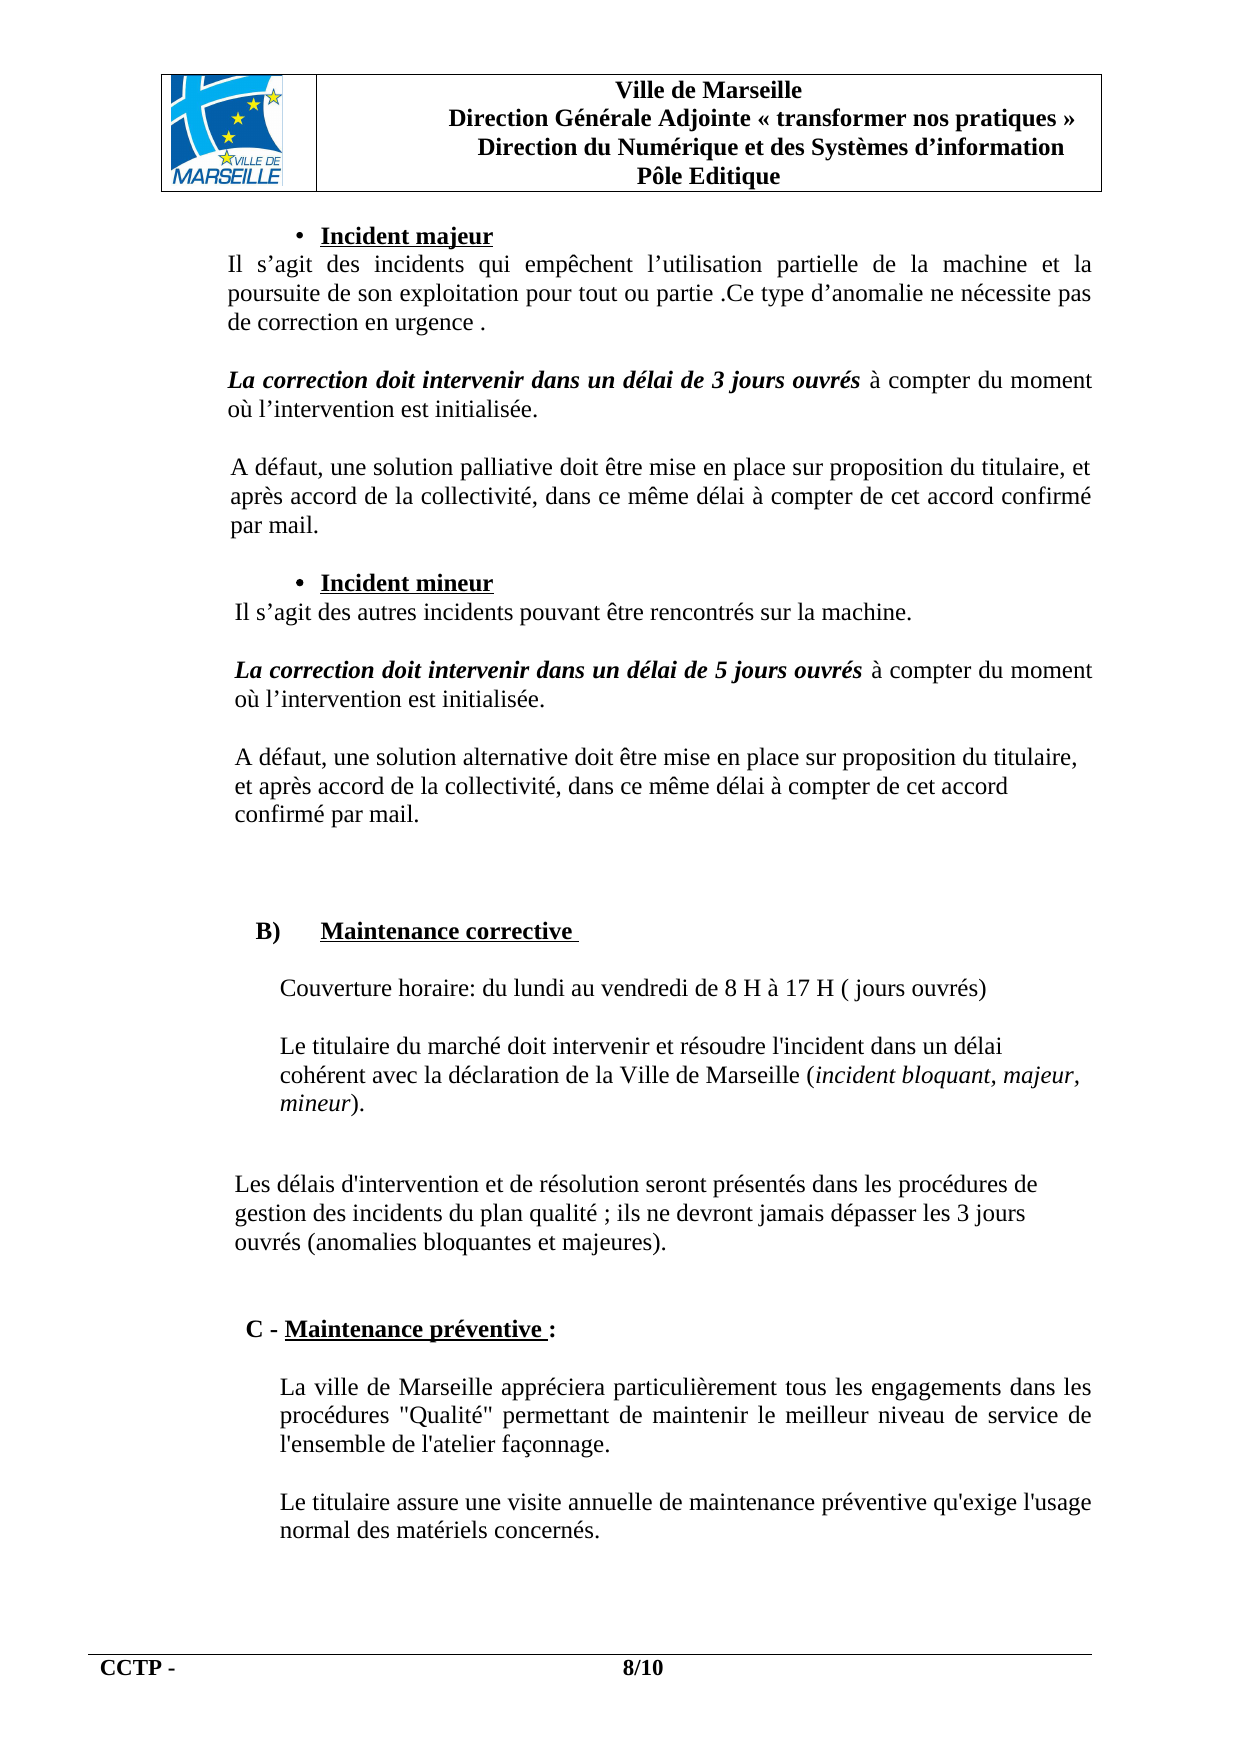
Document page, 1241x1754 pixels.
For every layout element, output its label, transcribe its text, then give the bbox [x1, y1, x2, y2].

text A défaut, une solution palliative doit être mise en place sur proposition du titulaire, et après accord de la collectivité, dans ce même délai à compter de cet accord confirmé par mail. [230, 452, 1092, 538]
list Incident majeur [239, 221, 1092, 249]
text Les délais d'intervention et de résolution seront présentés dans les procédures de gestion des incidents du plan qualité ; ils ne devront jamais dépasser les 3 jours ouvrés (anomalies bloquantes et majeures). [234, 1169, 1092, 1284]
list C - Maintenance préventive : [208, 1314, 1092, 1343]
text A défaut, une solution alternative doit être mise en place sur proposition du titulaire, et après accord de la collectivité, dans ce même délai à compter de cet accord confirmé par mail. [234, 742, 1092, 828]
list Incident mineur [239, 568, 1092, 597]
text Le titulaire du marché doit intervenir et résoudre l'incident dans un délai cohérent avec la déclaration de la Ville de Marseille (incident bloquant, majeur, mineur). [279, 1002, 1092, 1117]
text La ville de Marseille appréciera particulièrement tous les engagements dans les procédures "Qualité" permettant de maintenir le meilleur niveau de service de l'ensemble de l'atelier façonnage. [279, 1372, 1092, 1458]
text Couverture horaire: du lundi au vendredi de 8 H à 17 H ( jours ouvrés) [279, 973, 1092, 1002]
list Maintenance corrective [245, 916, 1092, 945]
text Il s’agit des incidents qui empêchent l’utilisation partielle de la machine et la poursuite de son exploitation pour tout ou partie .Ce type d’anomalie ne nécessite pas de correction en urgence . [227, 249, 1092, 336]
text La correction doit intervenir dans un délai de 3 jours ouvrés à compter du moment où l’intervention est initialisée. [227, 365, 1092, 423]
text La correction doit intervenir dans un délai de 5 jours ouvrés à compter du moment où l’intervention est initialisée. [234, 655, 1092, 712]
text Il s’agit des autres incidents pouvant être rencontrés sur la machine. [234, 597, 1092, 626]
text Le titulaire assure une visite annuelle de maintenance préventive qu'exige l'usage normal des matériels concernés. [279, 1487, 1092, 1544]
